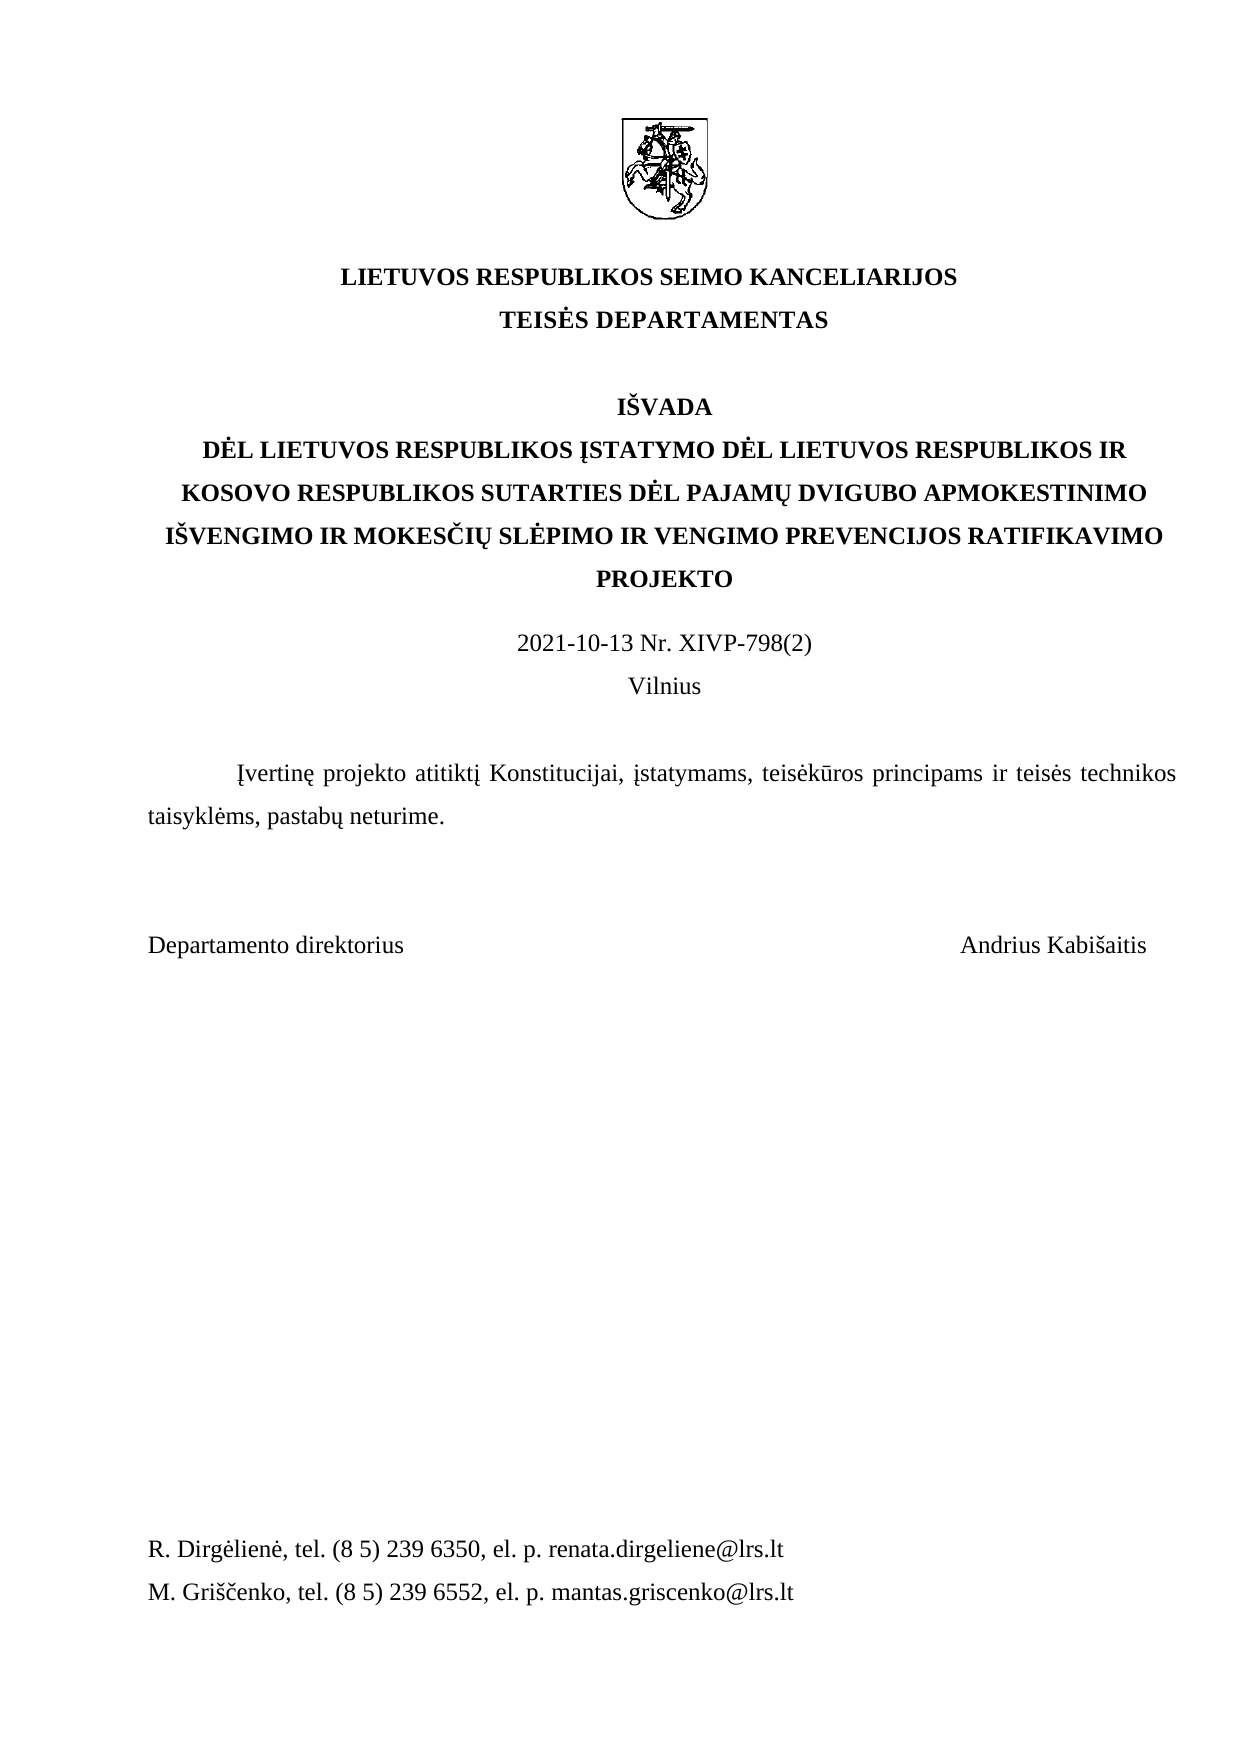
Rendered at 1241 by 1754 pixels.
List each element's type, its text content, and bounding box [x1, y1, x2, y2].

text TEISĖS DEPARTAMENTAS [148, 306, 1180, 334]
text M. Griščenko, tel. (8 5) 239 6552, el. p. mantas.griscenko@lrs.lt [148, 1577, 1181, 1606]
text IŠVADA [148, 392, 1181, 421]
text Vilnius [148, 671, 1181, 700]
text LIETUVOS RESPUBLIKOS SEIMO KANCELIARIJOS [148, 262, 1150, 291]
text 2021-10-13 Nr. XIVP-798(2) [148, 628, 1181, 657]
text DĖL LIETUVOS RESPUBLIKOS ĮSTATYMO DĖL LIETUVOS RESPUBLIKOS IR KOSOVO RESPUBLIKOS SUTARTIES DĖL PAJAMŲ DVIGUBO APMOKESTINIMO IŠVENGIMO IR MOKESČIŲ SLĖPIMO IR VENGIMO PREVENCIJOS RATIFIKAVIMO PROJEKTO [148, 435, 1181, 593]
text Departamento direktorius Andrius Kabišaitis [148, 930, 1181, 959]
text Įvertinę projekto atitiktį Konstitucijai, įstatymams, teisėkūros principams ir teisės technikos taisyklėms, pastabų neturime. [148, 758, 1177, 829]
text R. Dirgėlienė, tel. (8 5) 239 6350, el. p. renata.dirgeliene@lrs.lt [148, 1534, 1181, 1563]
